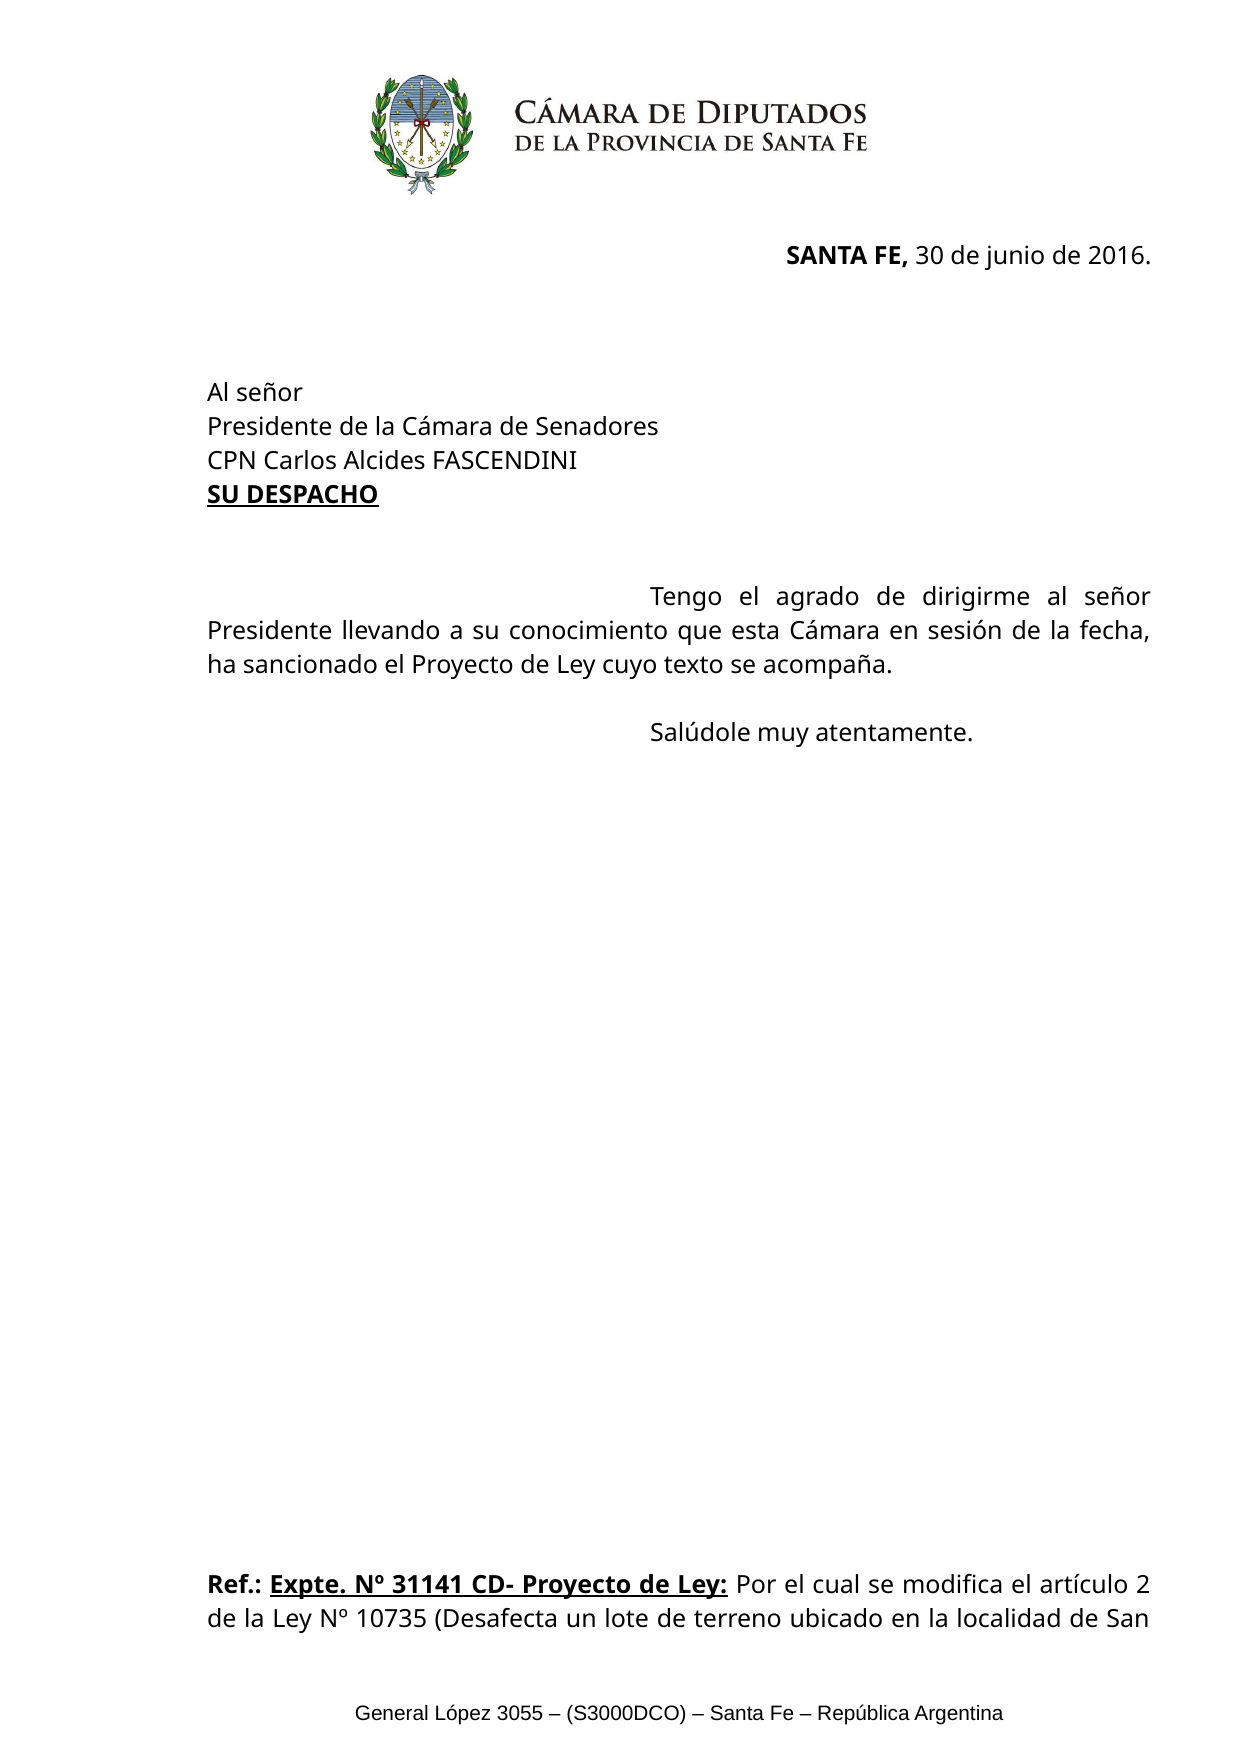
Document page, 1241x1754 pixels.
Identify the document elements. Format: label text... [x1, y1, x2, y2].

text Tengo el agrado de dirigirme al señor Presidente llevando a su conocimiento que esta Cámara en sesión de la fecha, ha sancionado el Proyecto de Ley cuyo texto se acompaña. [207, 579, 1152, 681]
text Ref.: Expte. Nº 31141 CD- Proyecto de Ley: Por el cual se modifica el artículo 2 de la Ley Nº 10735 (Desafecta un lote de terreno ubicado en la localidad de San [207, 1566, 1152, 1634]
text Presidente de la Cámara de Senadores [207, 408, 1152, 442]
text Salúdole muy atentamente. [207, 715, 1152, 749]
text SU DESPACHO [207, 476, 1152, 511]
picture [370, 75, 867, 199]
text CPN Carlos Alcides FASCENDINI [207, 442, 1152, 476]
text SANTA FE, 30 de junio de 2016. [207, 238, 1152, 272]
text Al señor [207, 374, 1152, 408]
